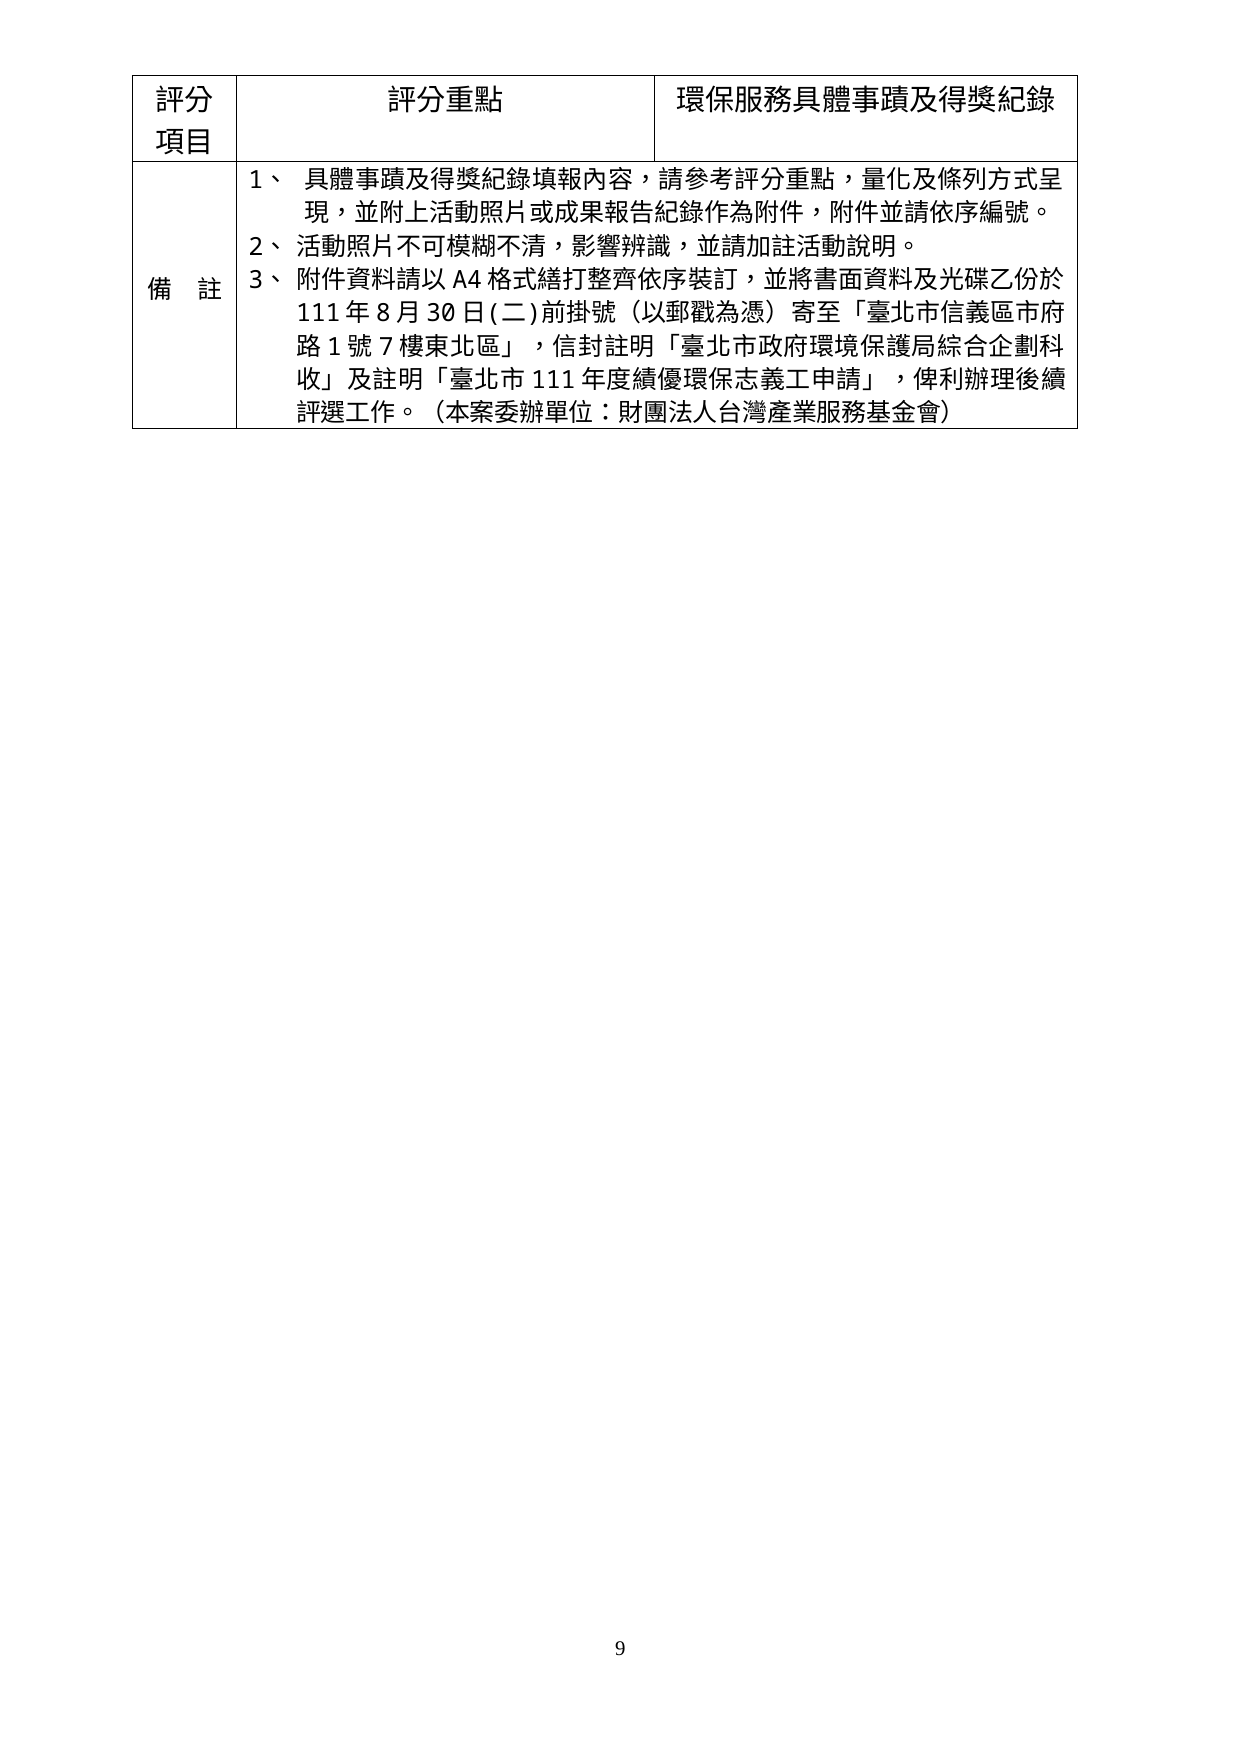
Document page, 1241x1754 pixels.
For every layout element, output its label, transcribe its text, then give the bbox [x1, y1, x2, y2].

table_header 評分項目 [133, 76, 236, 161]
table_header 評分重點 [237, 76, 654, 161]
table_header 環保服務具體事蹟及得獎紀錄 [655, 76, 1077, 161]
table_cell 具體事蹟及得獎紀錄填報內容，請參考評分重點，量化及條列方式呈現，並附上活動照片或成果報告紀錄作為附件，附件並請依序編號。 活動照片不可模糊不清，影響辨識，並請加註活動說明。 附件資料請以A4格式繕打整齊依序裝訂，並將書面資料及光碟乙份於111年8月30日(二)前掛號（以郵戳為憑）寄至「臺北市信義區市府路1號7樓東北區」，信封註明「臺北市政府環境保護局綜合企劃科收」及註明「臺北市111年度績優環保志義工申請」，俾利辦理後續評選工作。（本案委辦單位：財團法人台灣產業服務基金會） [237, 162, 1077, 428]
table_cell 備 註 [133, 162, 236, 428]
